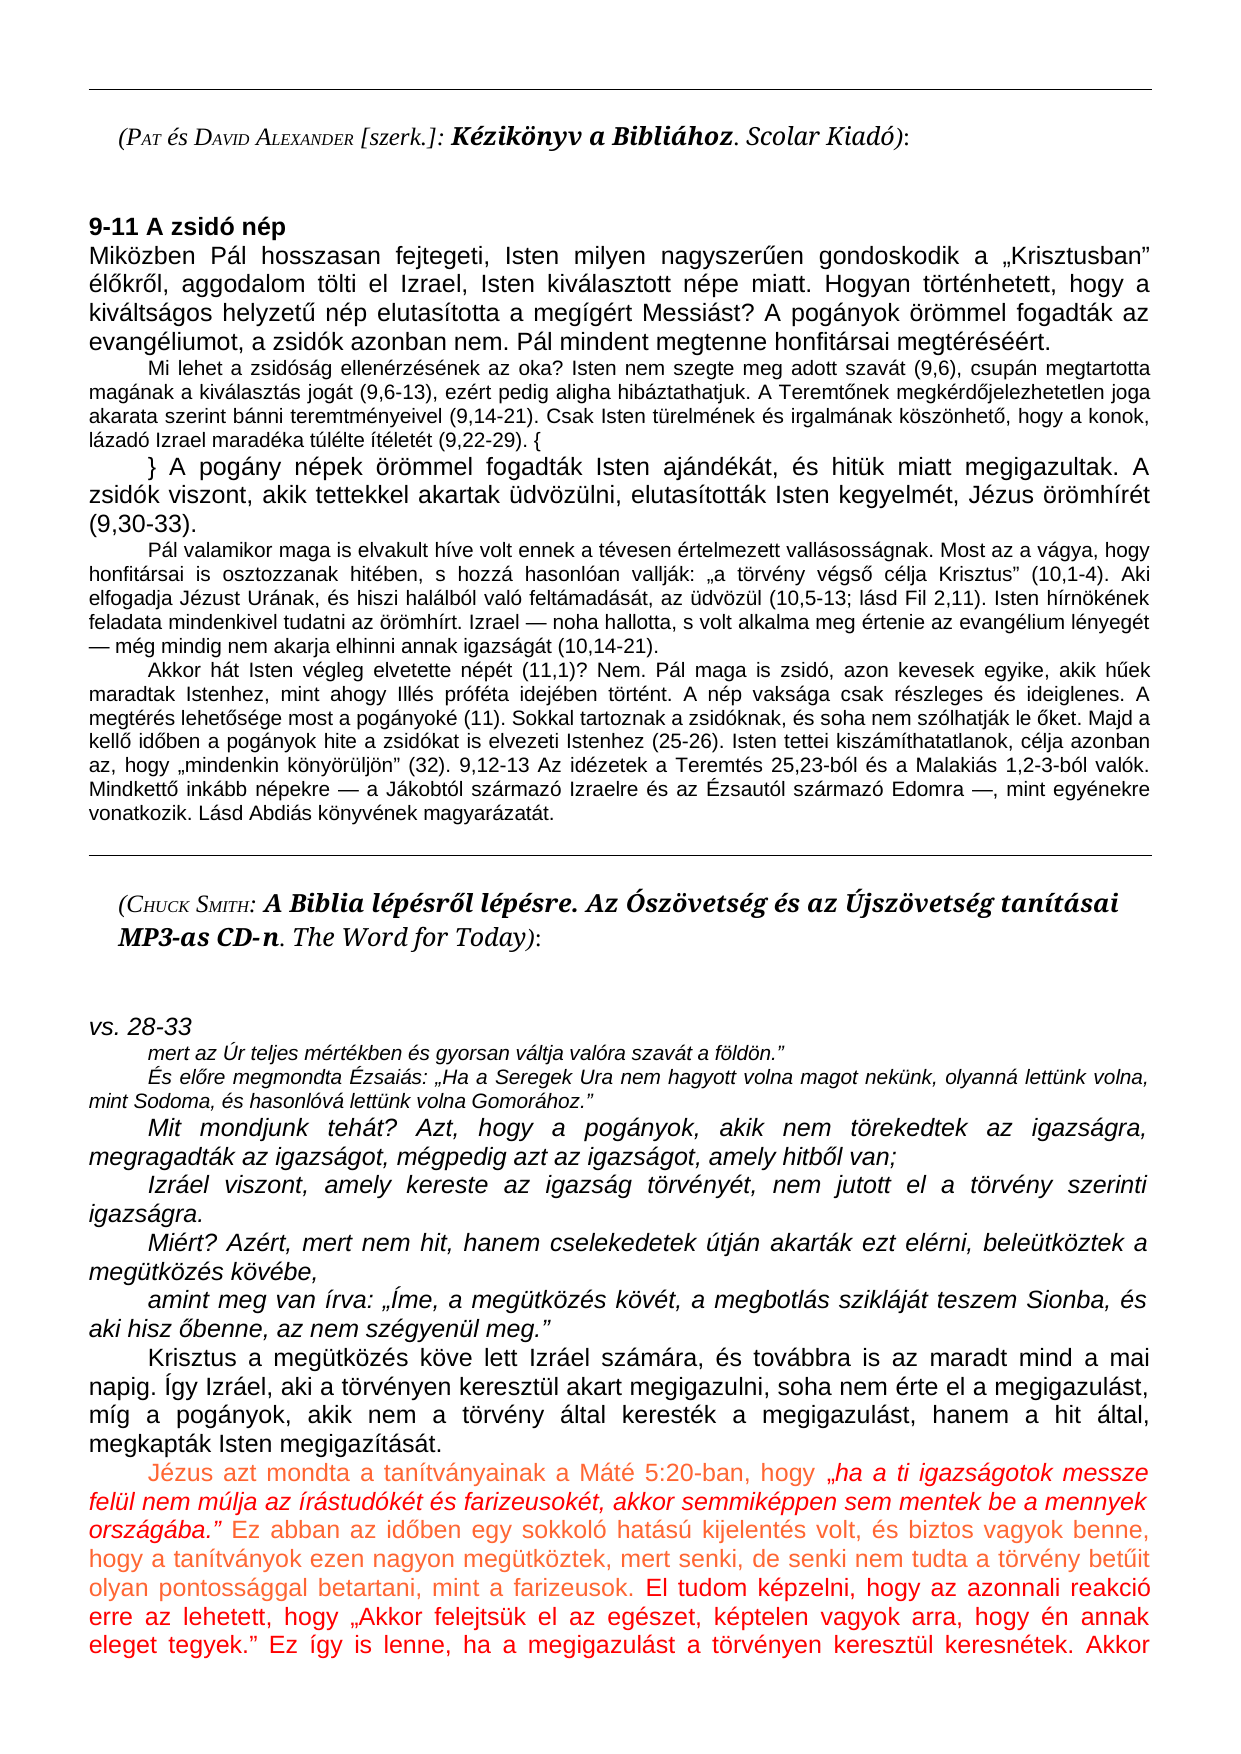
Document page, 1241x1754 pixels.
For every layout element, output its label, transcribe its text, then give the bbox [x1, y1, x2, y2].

text (Pat és David Alexander [szerk.]: Kézikönyv a Bibliához. Scolar Kiadó): [88, 90, 1152, 182]
text Pál valamikor maga is elvakult híve volt ennek a tévesen értelmezett vallásosságnak. Most az a vágya, hogy honfitársai is osztozzanak hitében, s hozzá hasonlóan vallják: „a törvény végső célja Krisztus” (10,1-4). Aki elfogadja Jézust Urának, és hiszi halálból való feltámadását, az üdvözül (10,5-13; lásd Fil 2,11). Isten hírnökének feladata mindenkivel tudatni az örömhírt. Izrael — noha hallotta, s volt alkalma meg értenie az evangélium lényegét — még mindig nem akarja elhinni annak igazságát (10,14-21). [88, 538, 1152, 658]
text } A pogány népek örömmel fogadták Isten ajándékát, és hitük miatt megigazultak. A zsidók viszont, akik tettekkel akartak üdvözülni, elutasították Isten kegyelmét, Jézus örömhírét (9,30-33). [88, 452, 1152, 538]
text Mit mondjunk tehát? Azt, hogy a pogányok, akik nem törekedtek az igazságra, megragadták az igazságot, mégpedig azt az igazságot, amely hitből van; [88, 1113, 1152, 1170]
text Izráel viszont, amely kereste az igazság törvényét, nem jutott el a törvény szerinti igazságra. [88, 1170, 1152, 1228]
text Mi lehet a zsidóság ellenérzésének az oka? Isten nem szegte meg adott szavát (9,6), csupán megtartotta magának a kiválasztás jogát (9,6-13), ezért pedig aligha hibáztathatjuk. A Teremtőnek megkérdőjelezhetetlen joga akarata szerint bánni teremtményeivel (9,14-21). Csak Isten türelmének és irgalmának köszönhető, hogy a konok, lázadó Izrael maradéka túlélte ítéletét (9,22-29). { [88, 356, 1152, 452]
text mert az Úr teljes mértékben és gyorsan váltja valóra szavát a földön.” [88, 1041, 1152, 1065]
text Jézus azt mondta a tanítványainak a Máté 5:20-ban, hogy „ha a ti igazságotok messze felül nem múlja az írástudókét és farizeusokét, akkor semmiképpen sem mentek be a mennyek országába.” Ez abban az időben egy sokkoló hatású kijelentés volt, és biztos vagyok benne, hogy a tanítványok ezen nagyon megütköztek, mert senki, de senki nem tudta a törvény betűit olyan pontossággal betartani, mint a farizeusok. El tudom képzelni, hogy az azonnali reakció erre az lehetett, hogy „Akkor felejtsük el az egészet, képtelen vagyok arra, hogy én annak eleget tegyek.” Ez így is lenne, ha a megigazulást a törvényen keresztül keresnétek. Akkor [88, 1458, 1152, 1659]
text Miközben Pál hosszasan fejtegeti, Isten milyen nagyszerűen gondoskodik a „Krisztusban” élőkről, aggodalom tölti el Izrael, Isten kiválasztott népe miatt. Hogyan történhetett, hogy a kiváltságos helyzetű nép elutasította a megígért Messiást? A pogányok örömmel fogadták az evangéliumot, a zsidók azonban nem. Pál mindent megtenne honfitársai megtéréséért. [88, 241, 1152, 356]
text Miért? Azért, mert nem hit, hanem cselekedetek útján akarták ezt elérni, beleütköztek a megütközés kövébe, [88, 1228, 1152, 1285]
text 9-11 A zsidó nép [88, 212, 1152, 241]
text És előre megmondta Ézsaiás: „Ha a Seregek Ura nem hagyott volna magot nekünk, olyanná lettünk volna, mint Sodoma, és hasonlóvá lettünk volna Gomorához.” [88, 1065, 1152, 1113]
text Krisztus a megütközés köve lett Izráel számára, és továbbra is az maradt mind a mai napig. Így Izráel, aki a törvényen keresztül akart megigazulni, soha nem érte el a megigazulást, míg a pogányok, akik nem a törvény által keresték a megigazulást, hanem a hit által, megkapták Isten megigazítását. [88, 1343, 1152, 1458]
text amint meg van írva: „Íme, a megütközés kövét, a megbotlás szikláját teszem Sionba, és aki hisz őbenne, az nem szégyenül meg.” [88, 1285, 1152, 1343]
text (Chuck Smith: A Biblia lépésről lépésre. Az Ószövetség és az Újszövetség tanításai MP3-as CD‑n. The Word for Today): [88, 856, 1152, 983]
text vs. 28-33 [88, 1012, 1152, 1041]
text Akkor hát Isten végleg elvetette népét (11,1)? Nem. Pál maga is zsidó, azon kevesek egyike, akik hűek maradtak Istenhez, mint ahogy Illés próféta idejében történt. A nép vaksága csak részleges és ideiglenes. A megtérés lehetősége most a pogányoké (11). Sokkal tartoznak a zsidóknak, és soha nem szólhatják le őket. Majd a kellő időben a pogányok hite a zsidókat is elvezeti Istenhez (25-26). Isten tettei kiszámíthatatlanok, célja azonban az, hogy „mindenkin könyörüljön” (32). 9,12-13 Az idézetek a Teremtés 25,23-ból és a Malakiás 1,2-3-ból valók. Mindkettő inkább népekre — a Jákobtól származó Izraelre és az Ézsautól származó Edomra —, mint egyénekre vonatkozik. Lásd Abdiás könyvének magyarázatát. [88, 658, 1152, 825]
